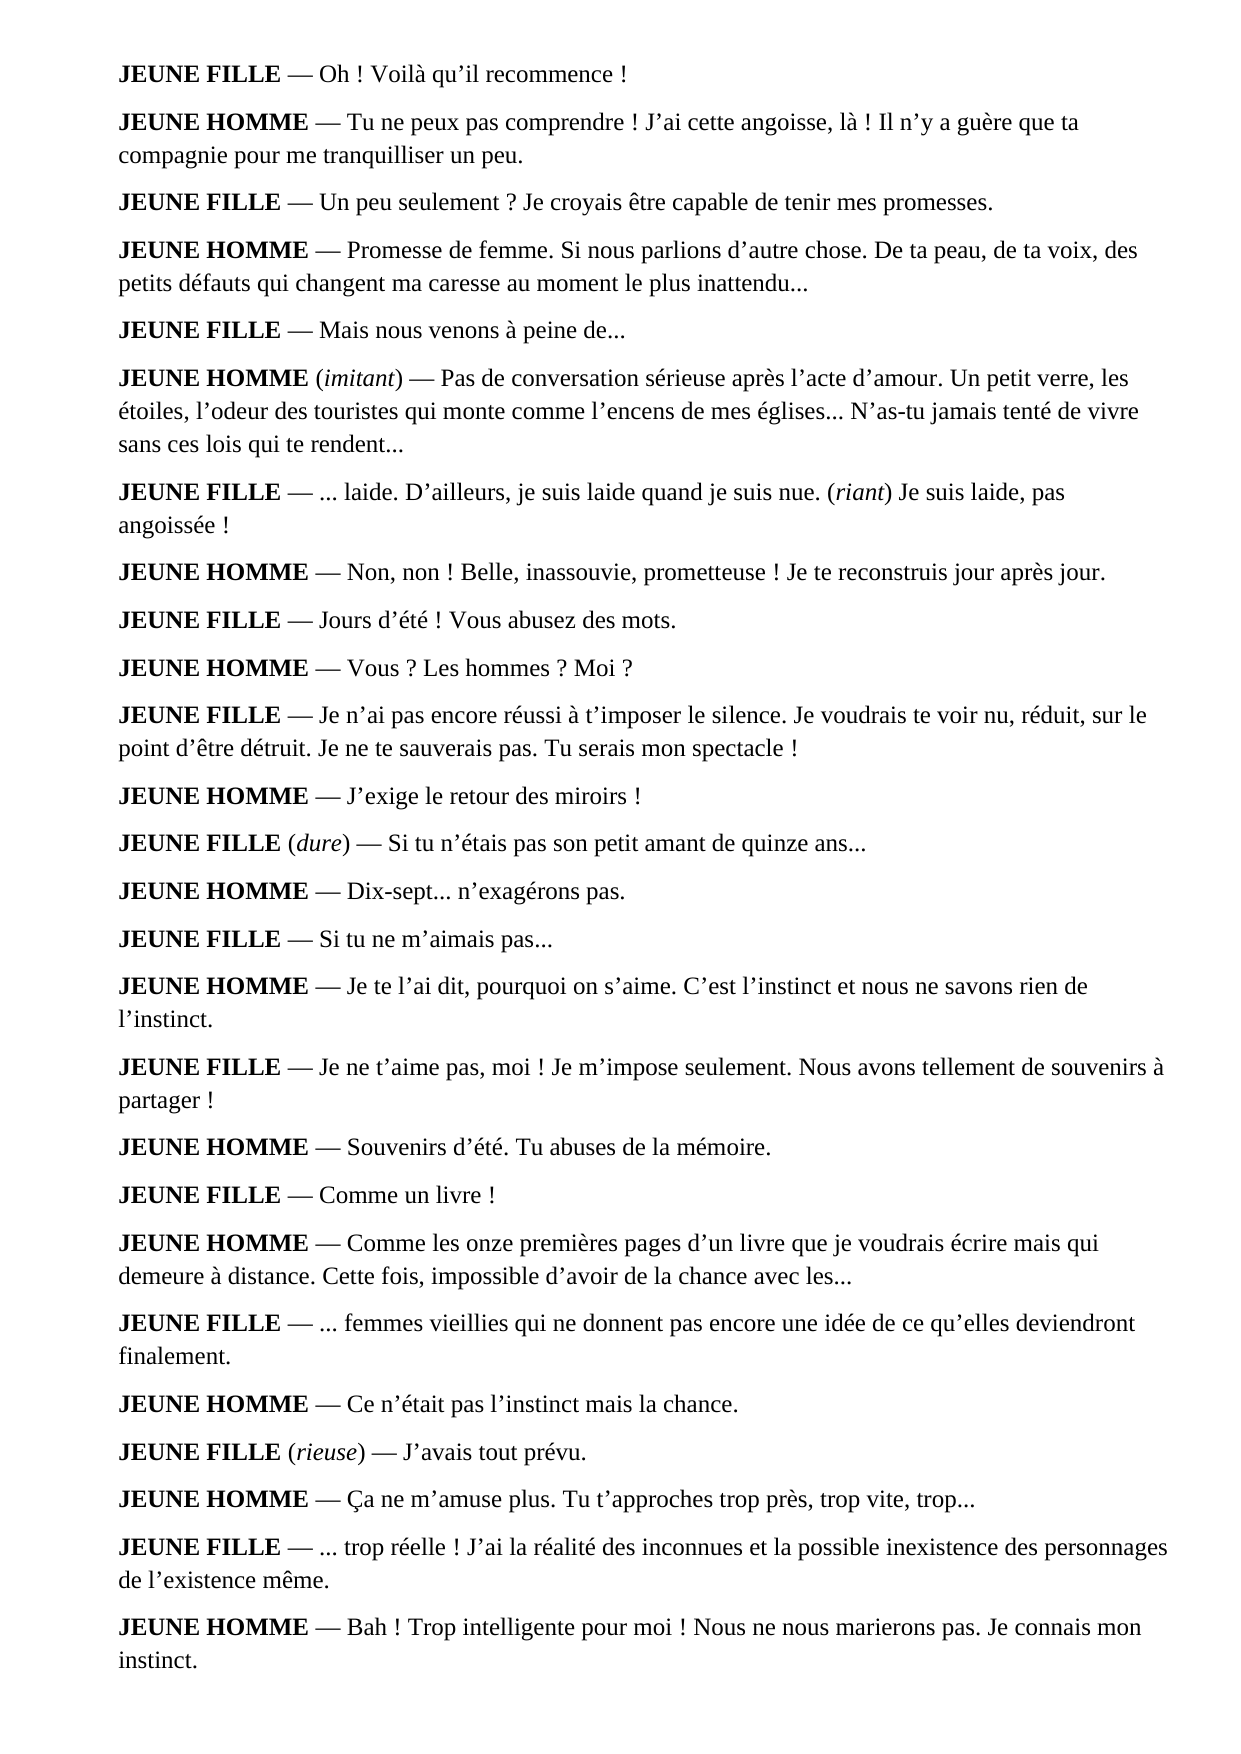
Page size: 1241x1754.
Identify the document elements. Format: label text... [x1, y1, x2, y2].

text JEUNE FILLE — ... trop réelle ! J’ai la réalité des inconnues et la possible inexistence des personnages de l’existence même. [118, 1532, 1181, 1593]
text JEUNE FILLE — Je n’ai pas encore réussi à t’imposer le silence. Je voudrais te voir nu, réduit, sur le point d’être détruit. Je ne te sauverais pas. Tu serais mon spectacle ! [118, 700, 1181, 762]
text JEUNE FILLE — Mais nous venons à peine de... [118, 316, 1181, 344]
text JEUNE HOMME (imitant) — Pas de conversation sérieuse après l’acte d’amour. Un petit verre, les étoiles, l’odeur des touristes qui monte comme l’encens de mes églises... N’as-tu jamais tenté de vivre sans ces lois qui te rendent... [118, 363, 1181, 458]
text JEUNE FILLE — ... laide. D’ailleurs, je suis laide quand je suis nue. (riant) Je suis laide, pas angoissée ! [118, 477, 1181, 538]
text JEUNE HOMME — Je te l’ai dit, pourquoi on s’aime. C’est l’instinct et nous ne savons rien de l’instinct. [118, 971, 1181, 1033]
text JEUNE HOMME — J’exige le retour des miroirs ! [118, 781, 1181, 809]
text JEUNE FILLE — ... femmes vieillies qui ne donnent pas encore une idée de ce qu’elles deviendront finalement. [118, 1308, 1181, 1370]
text JEUNE FILLE — Comme un livre ! [118, 1180, 1181, 1209]
text JEUNE FILLE — Oh ! Voilà qu’il recommence ! [118, 59, 1181, 88]
text JEUNE HOMME — Vous ? Les hommes ? Moi ? [118, 653, 1181, 681]
text JEUNE FILLE — Un peu seulement ? Je croyais être capable de tenir mes promesses. [118, 187, 1181, 216]
text JEUNE FILLE (dure) — Si tu n’étais pas son petit amant de quinze ans... [118, 828, 1181, 857]
text JEUNE HOMME — Non, non ! Belle, inassouvie, prometteuse ! Je te reconstruis jour après jour. [118, 557, 1181, 586]
text JEUNE HOMME — Promesse de femme. Si nous parlions d’autre chose. De ta peau, de ta voix, des petits défauts qui changent ma caresse au moment le plus inattendu... [118, 235, 1181, 297]
text JEUNE HOMME — Comme les onze premières pages d’un livre que je voudrais écrire mais qui demeure à distance. Cette fois, impossible d’avoir de la chance avec les... [118, 1228, 1181, 1289]
text JEUNE HOMME — Souvenirs d’été. Tu abuses de la mémoire. [118, 1132, 1181, 1161]
text JEUNE HOMME — Dix-sept... n’exagérons pas. [118, 876, 1181, 905]
text JEUNE FILLE — Jours d’été ! Vous abusez des mots. [118, 605, 1181, 634]
text JEUNE FILLE — Je ne t’aime pas, moi ! Je m’impose seulement. Nous avons tellement de souvenirs à partager ! [118, 1052, 1181, 1114]
text JEUNE HOMME — Ce n’était pas l’instinct mais la chance. [118, 1389, 1181, 1418]
text JEUNE HOMME — Ça ne m’amuse plus. Tu t’approches trop près, trop vite, trop... [118, 1484, 1181, 1513]
text JEUNE HOMME — Bah ! Trop intelligente pour moi ! Nous ne nous marierons pas. Je connais mon instinct. [118, 1612, 1181, 1674]
text JEUNE HOMME — Tu ne peux pas comprendre ! J’ai cette angoisse, là ! Il n’y a guère que ta compagnie pour me tranquilliser un peu. [118, 107, 1181, 168]
text JEUNE FILLE — Si tu ne m’aimais pas... [118, 924, 1181, 952]
text JEUNE FILLE (rieuse) — J’avais tout prévu. [118, 1437, 1181, 1465]
